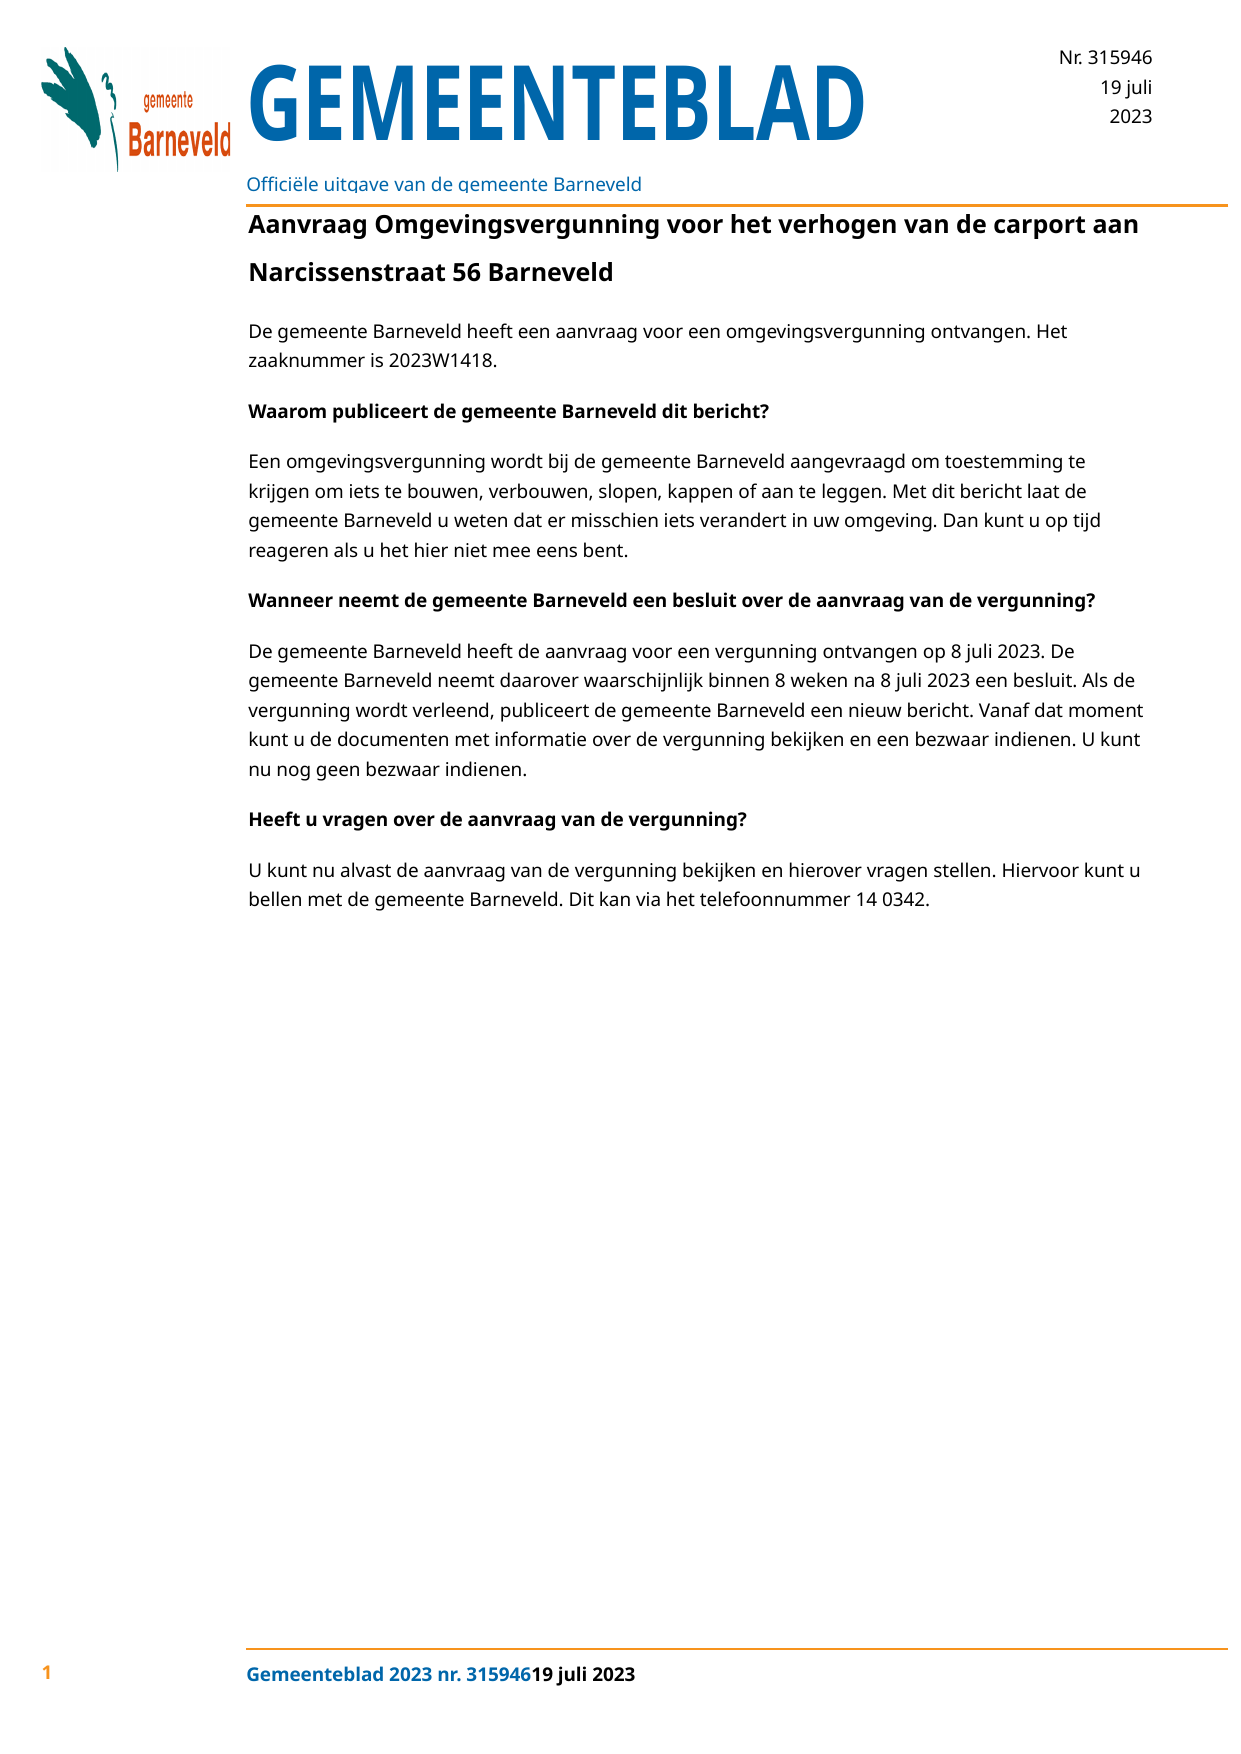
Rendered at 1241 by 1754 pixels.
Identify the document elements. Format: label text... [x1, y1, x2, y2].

text Waarom publiceert de gemeente Barneveld dit bericht? [248, 398, 1152, 424]
text De gemeente Barneveld heeft de aanvraag voor een vergunning ontvangen op 8 juli 2023. De gemeente Barneveld neemt daarover waarschijnlijk binnen 8 weken na 8 juli 2023 een besluit. Als de vergunning wordt verleend, publiceert de gemeente Barneveld een nieuw bericht. Vanaf dat moment kunt u de documenten met informatie over de vergunning bekijken en een bezwaar indienen. U kunt nu nog geen bezwaar indienen. [248, 638, 1152, 782]
text De gemeente Barneveld heeft een aanvraag voor een omgevingsvergunning ontvangen. Het zaaknummer is 2023W1418. [248, 318, 1152, 373]
text U kunt nu alvast de aanvraag van de vergunning bekijken en hierover vragen stellen. Hiervoor kunt u bellen met de gemeente Barneveld. Dit kan via het telefoonnummer 14 0342. [248, 857, 1152, 912]
text Aanvraag Omgevingsvergunning voor het verhogen van de carport aan Narcissenstraat 56 Barneveld [248, 207, 1152, 288]
text Wanneer neemt de gemeente Barneveld een besluit over de aanvraag van de vergunning? [248, 587, 1152, 613]
picture [41, 47, 231, 172]
text Heeft u vragen over de aanvraag van de vergunning? [248, 807, 1152, 832]
text Een omgevingsvergunning wordt bij de gemeente Barneveld aangevraagd om toestemming te krijgen om iets te bouwen, verbouwen, slopen, kappen of aan te leggen. Met dit bericht laat de gemeente Barneveld u weten dat er misschien iets verandert in uw omgeving. Dan kunt u op tijd reageren als u het hier niet mee eens bent. [248, 448, 1152, 563]
